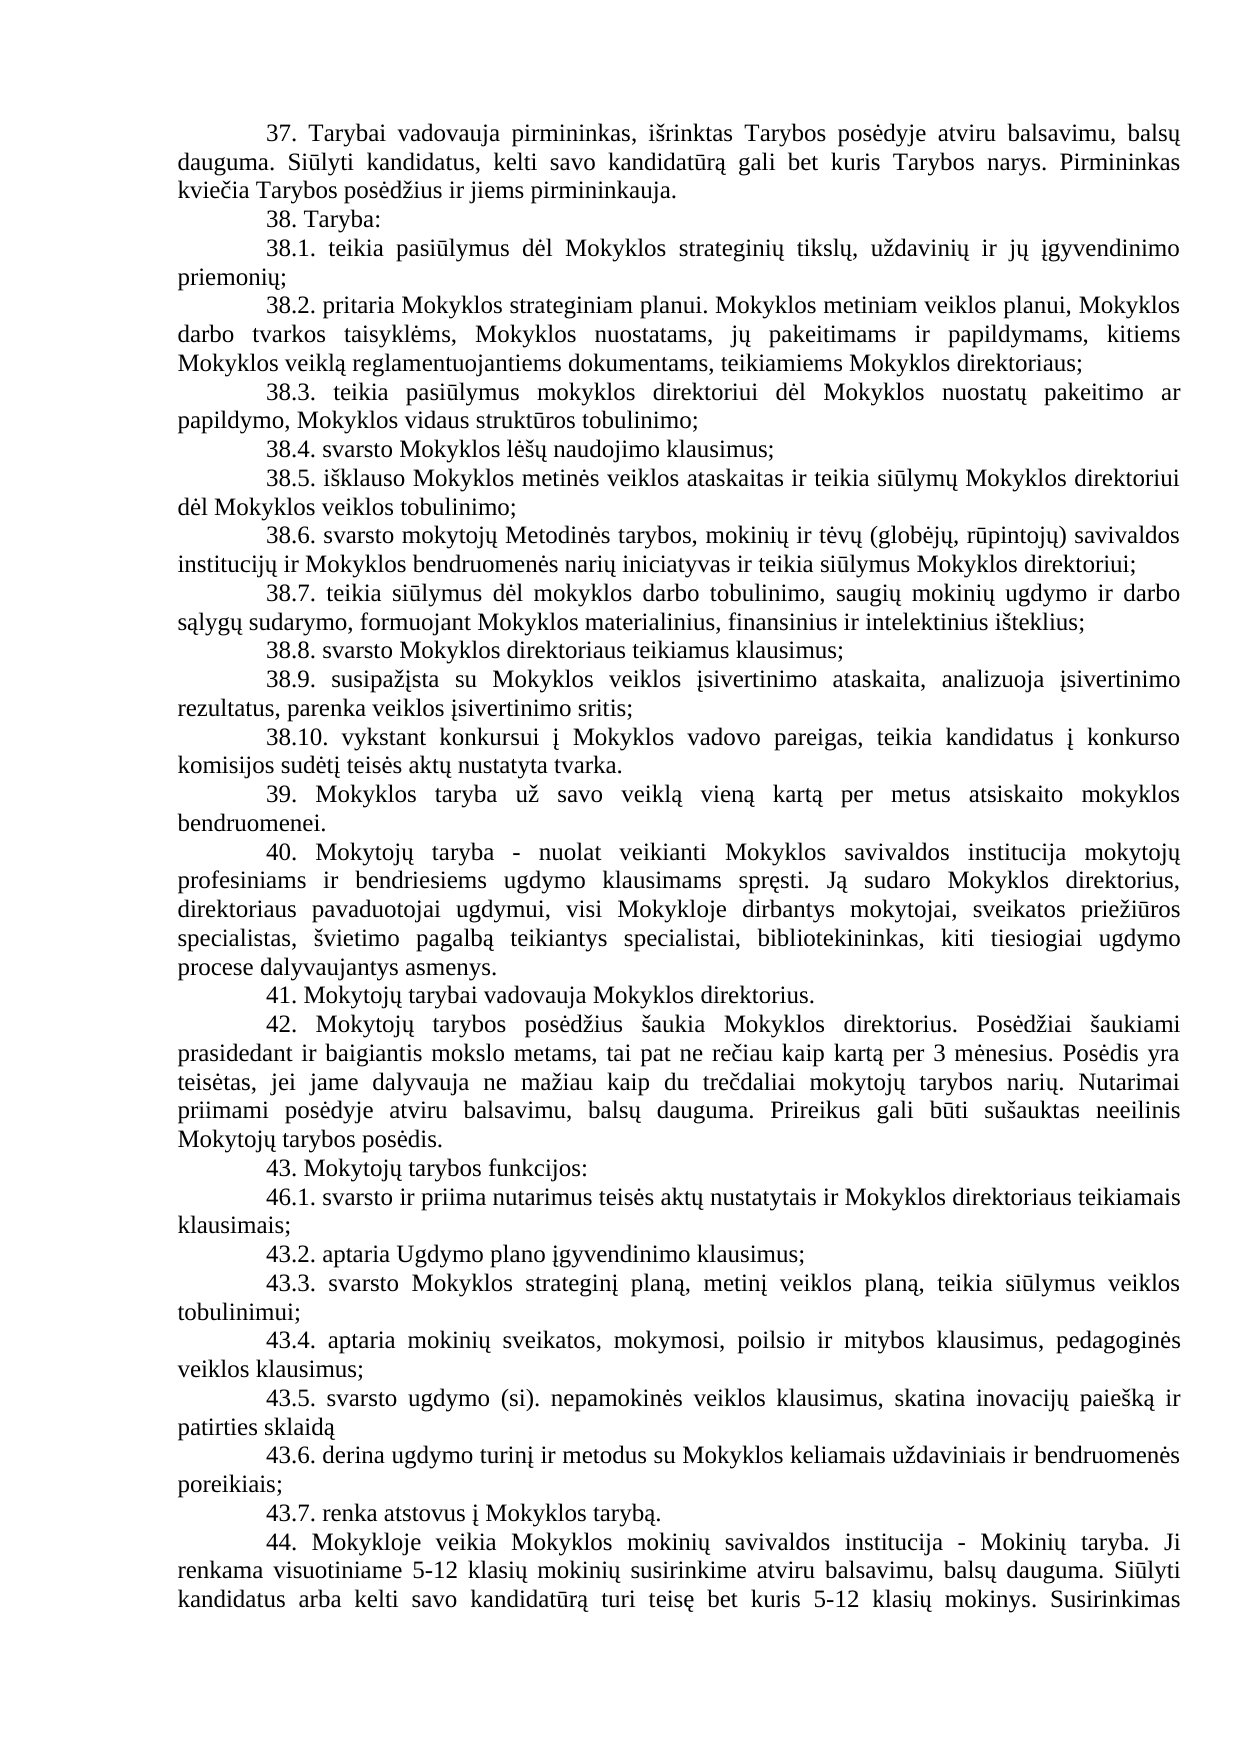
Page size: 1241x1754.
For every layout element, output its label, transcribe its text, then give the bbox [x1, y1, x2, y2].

text 46.1. svarsto ir priima nutarimus teisės aktų nustatytais ir Mokyklos direktoriaus teikiamais klausimais; [177, 1182, 1181, 1239]
text 42. Mokytojų tarybos posėdžius šaukia Mokyklos direktorius. Posėdžiai šaukiami prasidedant ir baigiantis mokslo metams, tai pat ne rečiau kaip kartą per 3 mėnesius. Posėdis yra teisėtas, jei jame dalyvauja ne mažiau kaip du trečdaliai mokytojų tarybos narių. Nutarimai priimami posėdyje atviru balsavimu, balsų dauguma. Prireikus gali būti sušauktas neeilinis Mokytojų tarybos posėdis. [177, 1009, 1181, 1153]
text 43.2. aptaria Ugdymo plano įgyvendinimo klausimus; [177, 1239, 1181, 1268]
text 38.9. susipažįsta su Mokyklos veiklos įsivertinimo ataskaita, analizuoja įsivertinimo rezultatus, parenka veiklos įsivertinimo sritis; [177, 664, 1181, 722]
text 44. Mokykloje veikia Mokyklos mokinių savivaldos institucija - Mokinių taryba. Ji renkama visuotiniame 5-12 klasių mokinių susirinkime atviru balsavimu, balsų dauguma. Siūlyti kandidatus arba kelti savo kandidatūrą turi teisę bet kuris 5-12 klasių mokinys. Susirinkimas [177, 1527, 1181, 1613]
text 38.5. išklauso Mokyklos metinės veiklos ataskaitas ir teikia siūlymų Mokyklos direktoriui dėl Mokyklos veiklos tobulinimo; [177, 463, 1181, 521]
text 38.1. teikia pasiūlymus dėl Mokyklos strateginių tikslų, uždavinių ir jų įgyvendinimo priemonių; [177, 233, 1181, 291]
text 38. Taryba: [177, 204, 1181, 233]
text 43. Mokytojų tarybos funkcijos: [177, 1153, 1181, 1182]
text 39. Mokyklos taryba už savo veiklą vieną kartą per metus atsiskaito mokyklos bendruomenei. [177, 779, 1181, 837]
text 38.6. svarsto mokytojų Metodinės tarybos, mokinių ir tėvų (globėjų, rūpintojų) savivaldos institucijų ir Mokyklos bendruomenės narių iniciatyvas ir teikia siūlymus Mokyklos direktoriui; [177, 521, 1181, 578]
text 37. Tarybai vadovauja pirmininkas, išrinktas Tarybos posėdyje atviru balsavimu, balsų dauguma. Siūlyti kandidatus, kelti savo kandidatūrą gali bet kuris Tarybos narys. Pirmininkas kviečia Tarybos posėdžius ir jiems pirmininkauja. [177, 118, 1181, 204]
text 43.5. svarsto ugdymo (si). nepamokinės veiklos klausimus, skatina inovacijų paiešką ir patirties sklaidą [177, 1383, 1181, 1441]
text 38.3. teikia pasiūlymus mokyklos direktoriui dėl Mokyklos nuostatų pakeitimo ar papildymo, Mokyklos vidaus struktūros tobulinimo; [177, 377, 1181, 434]
text 38.7. teikia siūlymus dėl mokyklos darbo tobulinimo, saugių mokinių ugdymo ir darbo sąlygų sudarymo, formuojant Mokyklos materialinius, finansinius ir intelektinius išteklius; [177, 578, 1181, 636]
text 40. Mokytojų taryba - nuolat veikianti Mokyklos savivaldos institucija mokytojų profesiniams ir bendriesiems ugdymo klausimams spręsti. Ją sudaro Mokyklos direktorius, direktoriaus pavaduotojai ugdymui, visi Mokykloje dirbantys mokytojai, sveikatos priežiūros specialistas, švietimo pagalbą teikiantys specialistai, bibliotekininkas, kiti tiesiogiai ugdymo procese dalyvaujantys asmenys. [177, 837, 1181, 981]
text 43.4. aptaria mokinių sveikatos, mokymosi, poilsio ir mitybos klausimus, pedagoginės veiklos klausimus; [177, 1326, 1181, 1383]
text 38.10. vykstant konkursui į Mokyklos vadovo pareigas, teikia kandidatus į konkurso komisijos sudėtį teisės aktų nustatyta tvarka. [177, 722, 1181, 779]
text 41. Mokytojų tarybai vadovauja Mokyklos direktorius. [177, 981, 1181, 1009]
text 43.7. renka atstovus į Mokyklos tarybą. [177, 1498, 1181, 1527]
text 38.4. svarsto Mokyklos lėšų naudojimo klausimus; [177, 434, 1181, 463]
text 38.8. svarsto Mokyklos direktoriaus teikiamus klausimus; [177, 636, 1181, 664]
text 38.2. pritaria Mokyklos strateginiam planui. Mokyklos metiniam veiklos planui, Mokyklos darbo tvarkos taisyklėms, Mokyklos nuostatams, jų pakeitimams ir papildymams, kitiems Mokyklos veiklą reglamentuojantiems dokumentams, teikiamiems Mokyklos direktoriaus; [177, 291, 1181, 377]
text 43.6. derina ugdymo turinį ir metodus su Mokyklos keliamais uždaviniais ir bendruomenės poreikiais; [177, 1441, 1181, 1498]
text 43.3. svarsto Mokyklos strateginį planą, metinį veiklos planą, teikia siūlymus veiklos tobulinimui; [177, 1268, 1181, 1326]
